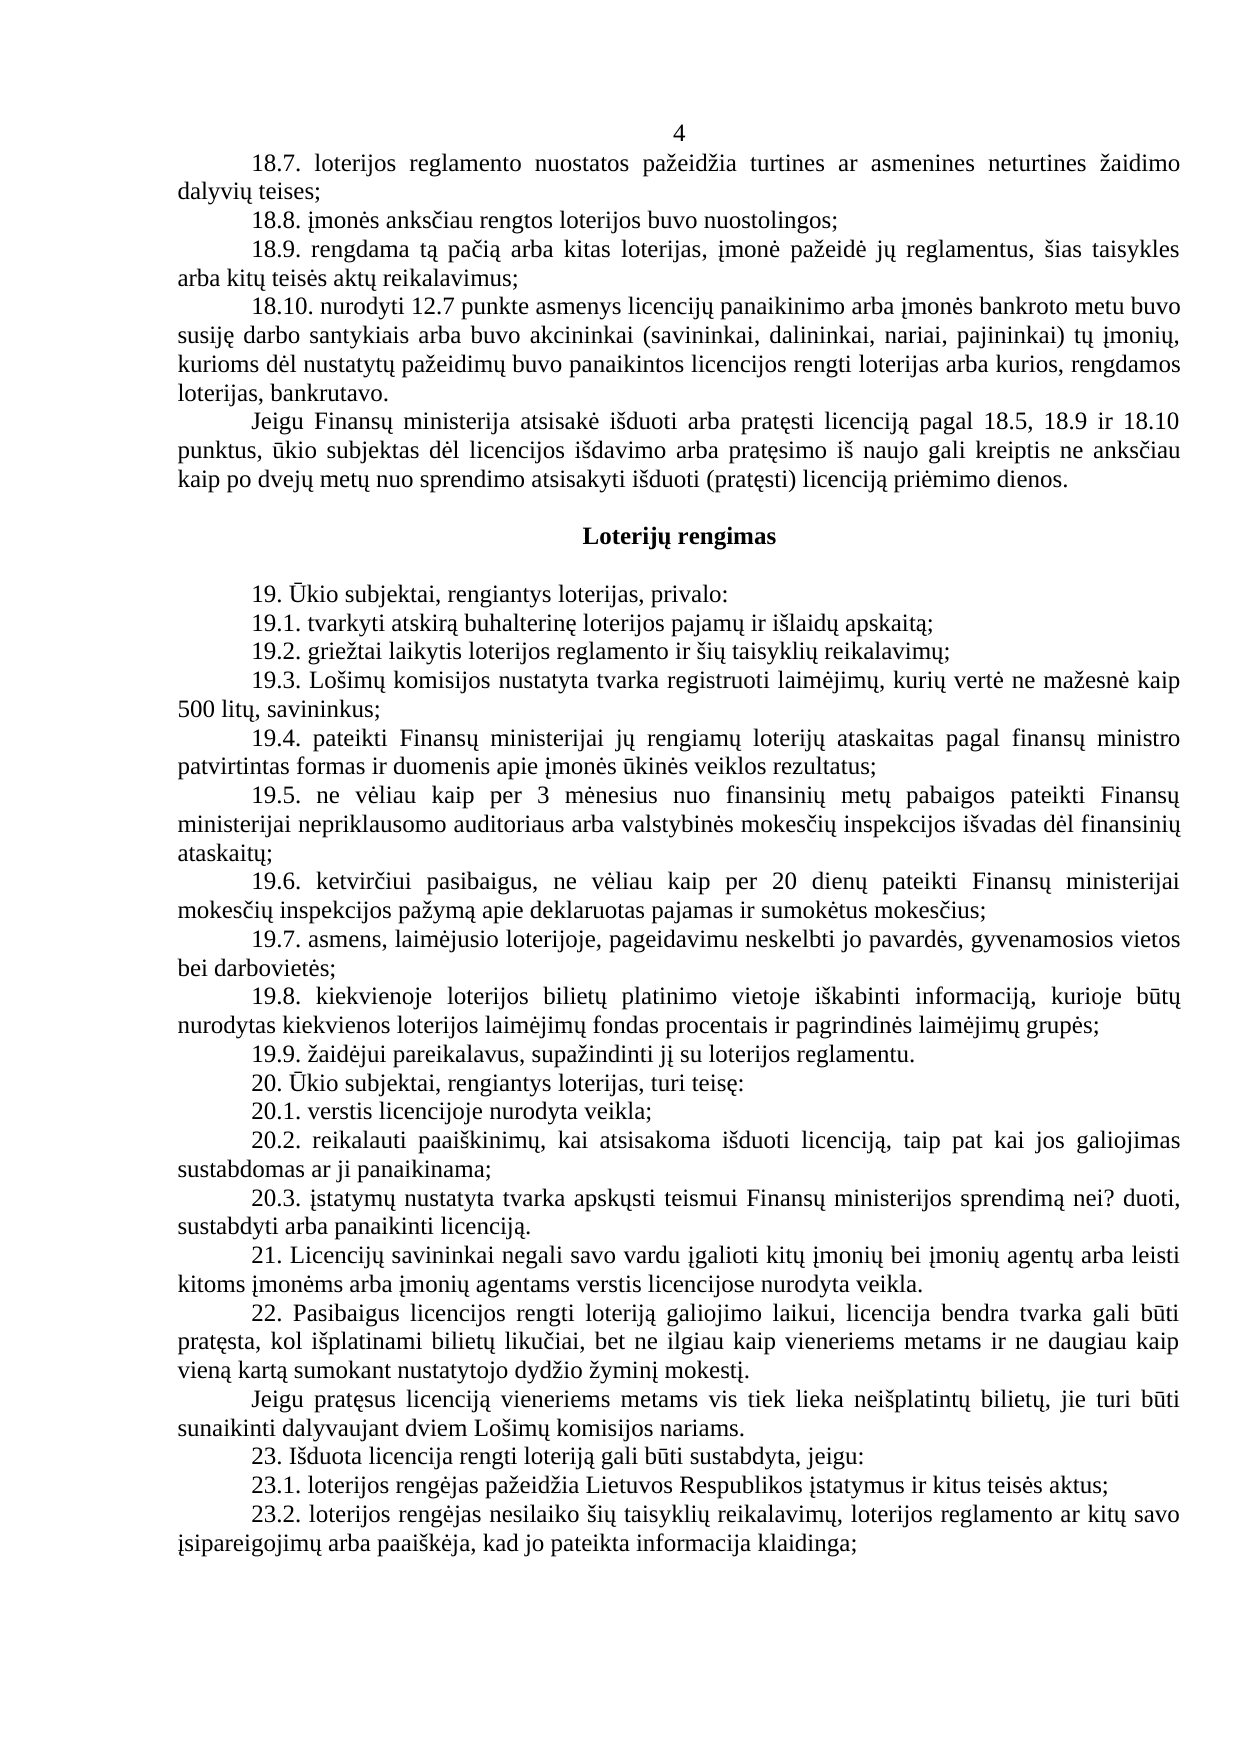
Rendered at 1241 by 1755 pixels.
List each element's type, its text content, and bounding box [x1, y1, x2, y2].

text 20.3. įstatymų nustatyta tvarka apskųsti teismui Finansų ministerijos sprendimą nei? duoti, sustabdyti arba panaikinti licenciją. [177, 1183, 1181, 1240]
text 23. Išduota licencija rengti loteriją gali būti sustabdyta, jeigu: [177, 1441, 1181, 1470]
text 20.2. reikalauti paaiškinimų, kai atsisakoma išduoti licenciją, taip pat kai jos galiojimas sustabdomas ar ji panaikinama; [177, 1125, 1181, 1183]
text 21. Licencijų savininkai negali savo vardu įgalioti kitų įmonių bei įmonių agentų arba leisti kitoms įmonėms arba įmonių agentams verstis licencijose nurodyta veikla. [177, 1240, 1181, 1298]
text 19.2. griežtai laikytis loterijos reglamento ir šių taisyklių reikalavimų; [177, 636, 1181, 665]
text 22. Pasibaigus licencijos rengti loteriją galiojimo laikui, licencija bendra tvarka gali būti pratęsta, kol išplatinami bilietų likučiai, bet ne ilgiau kaip vieneriems metams ir ne daugiau kaip vieną kartą sumokant nustatytojo dydžio žyminį mokestį. [177, 1298, 1181, 1384]
text 19.3. Lošimų komisijos nustatyta tvarka registruoti laimėjimų, kurių vertė ne mažesnė kaip 500 litų, savininkus; [177, 665, 1181, 723]
text 20. Ūkio subjektai, rengiantys loterijas, turi teisę: [177, 1068, 1181, 1096]
text 19.4. pateikti Finansų ministerijai jų rengiamų loterijų ataskaitas pagal finansų ministro patvirtintas formas ir duomenis apie įmonės ūkinės veiklos rezultatus; [177, 723, 1181, 780]
text 18.9. rengdama tą pačią arba kitas loterijas, įmonė pažeidė jų reglamentus, šias taisykles arba kitų teisės aktų reikalavimus; [177, 234, 1181, 291]
text 19.9. žaidėjui pareikalavus, supažindinti jį su loterijos reglamentu. [177, 1039, 1181, 1068]
text 18.8. įmonės anksčiau rengtos loterijos buvo nuostolingos; [177, 205, 1181, 234]
text 19.6. ketvirčiui pasibaigus, ne vėliau kaip per 20 dienų pateikti Finansų ministerijai mokesčių inspekcijos pažymą apie deklaruotas pajamas ir sumokėtus mokesčius; [177, 866, 1181, 924]
text 23.1. loterijos rengėjas pažeidžia Lietuvos Respublikos įstatymus ir kitus teisės aktus; [177, 1470, 1181, 1499]
text Jeigu pratęsus licenciją vieneriems metams vis tiek lieka neišplatintų bilietų, jie turi būti sunaikinti dalyvaujant dviem Lošimų komisijos nariams. [177, 1384, 1181, 1441]
text 19.7. asmens, laimėjusio loterijoje, pageidavimu neskelbti jo pavardės, gyvenamosios vietos bei darbovietės; [177, 924, 1181, 981]
text 18.10. nurodyti 12.7 punkte asmenys licencijų panaikinimo arba įmonės bankroto metu buvo susiję darbo santykiais arba buvo akcininkai (savininkai, dalininkai, nariai, pajininkai) tų įmonių, kurioms dėl nustatytų pažeidimų buvo panaikintos licencijos rengti loterijas arba kurios, rengdamos loterijas, bankrutavo. [177, 291, 1181, 406]
text 19.8. kiekvienoje loterijos bilietų platinimo vietoje iškabinti informaciją, kurioje būtų nurodytas kiekvienos loterijos laimėjimų fondas procentais ir pagrindinės laimėjimų grupės; [177, 981, 1181, 1039]
text 19.1. tvarkyti atskirą buhalterinę loterijos pajamų ir išlaidų apskaitą; [177, 608, 1181, 636]
text 19.5. ne vėliau kaip per 3 mėnesius nuo finansinių metų pabaigos pateikti Finansų ministerijai nepriklausomo auditoriaus arba valstybinės mokesčių inspekcijos išvadas dėl finansinių ataskaitų; [177, 780, 1181, 866]
text Loterijų rengimas [177, 521, 1181, 550]
text 23.2. loterijos rengėjas nesilaiko šių taisyklių reikalavimų, loterijos reglamento ar kitų savo įsipareigojimų arba paaiškėja, kad jo pateikta informacija klaidinga; [177, 1499, 1181, 1556]
text 18.7. loterijos reglamento nuostatos pažeidžia turtines ar asmenines neturtines žaidimo dalyvių teises; [177, 148, 1181, 205]
text Jeigu Finansų ministerija atsisakė išduoti arba pratęsti licenciją pagal 18.5, 18.9 ir 18.10 punktus, ūkio subjektas dėl licencijos išdavimo arba pratęsimo iš naujo gali kreiptis ne anksčiau kaip po dvejų metų nuo sprendimo atsisakyti išduoti (pratęsti) licenciją priėmimo dienos. [177, 406, 1181, 493]
text 20.1. verstis licencijoje nurodyta veikla; [177, 1096, 1181, 1125]
text 19. Ūkio subjektai, rengiantys loterijas, privalo: [177, 579, 1181, 608]
